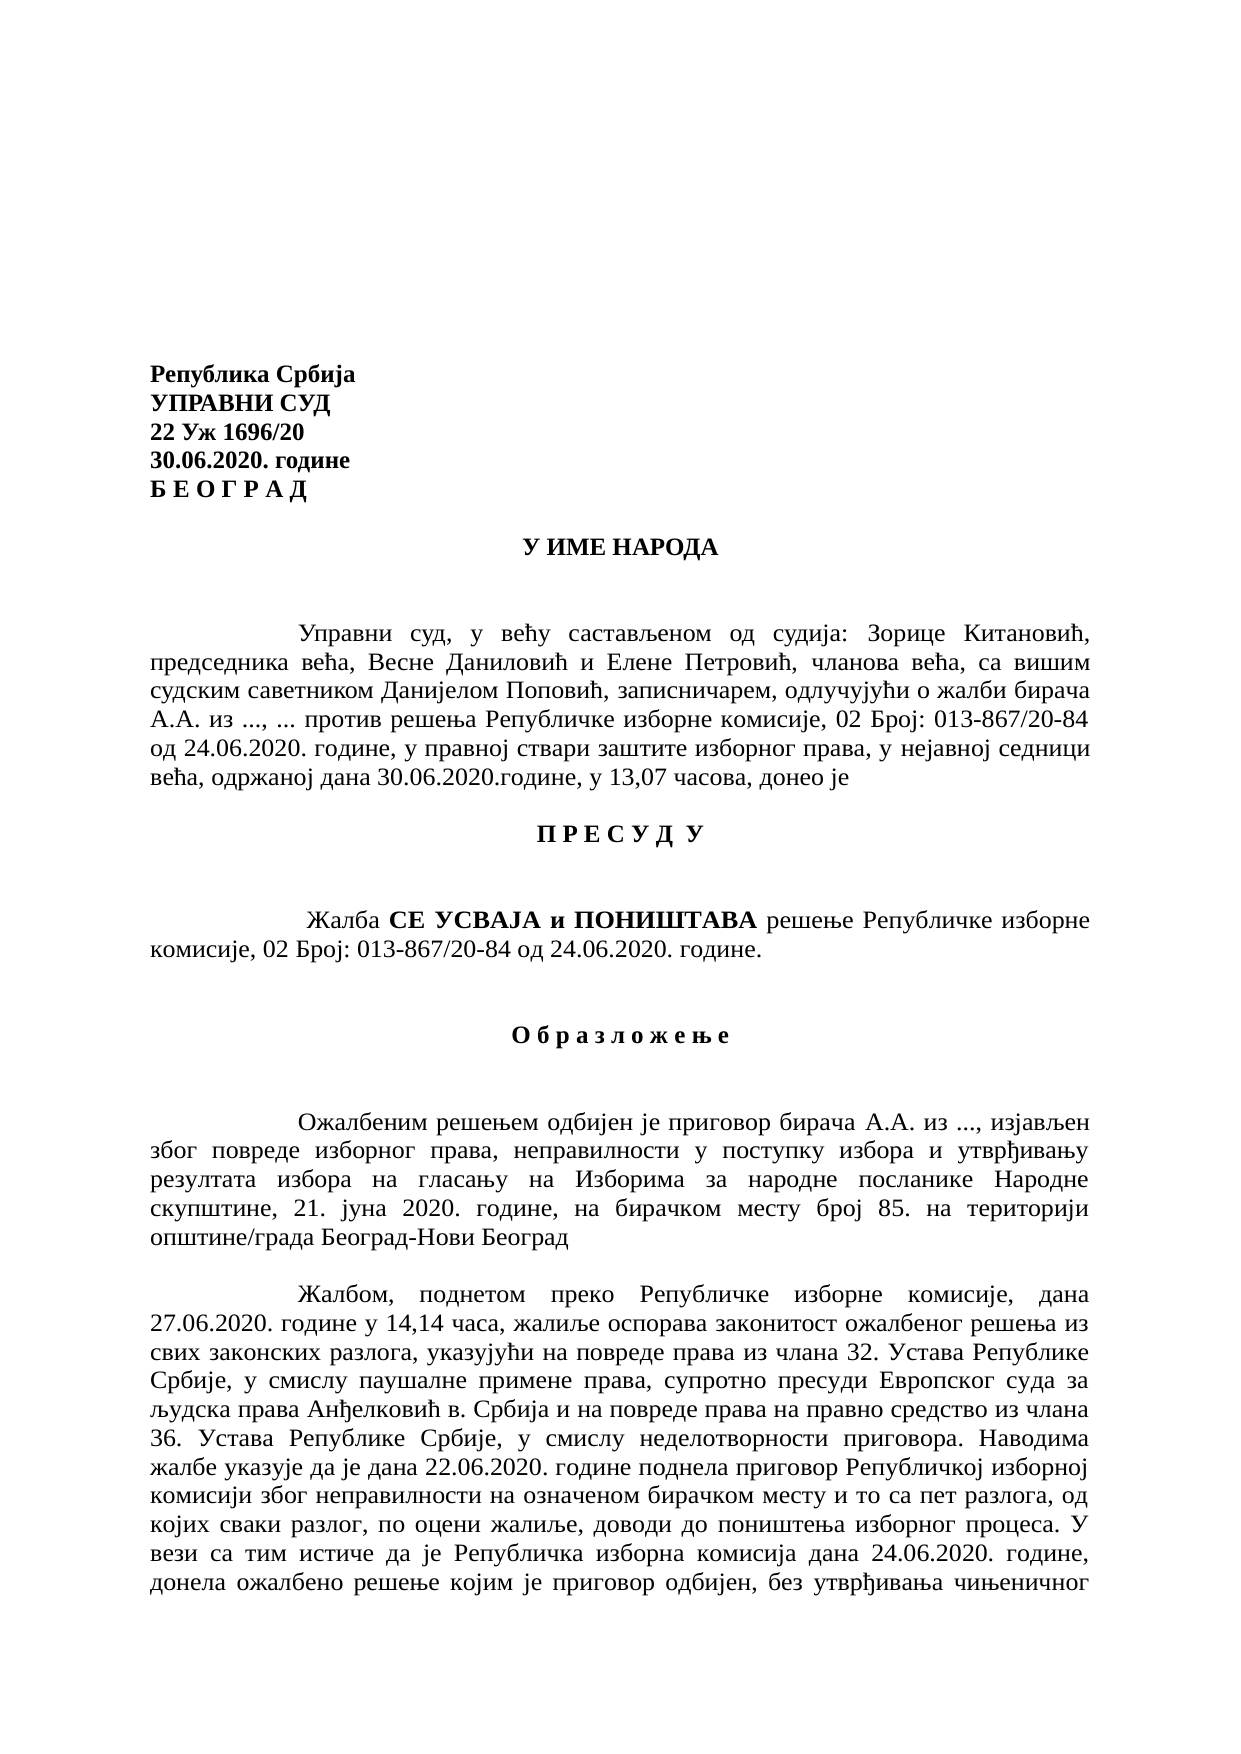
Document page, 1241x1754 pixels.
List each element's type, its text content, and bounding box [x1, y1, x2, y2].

text Република Србија [150, 148, 1090, 388]
text Жалбом, поднетом преко Републичке изборне комисије, дана 27.06.2020. године у 14,14 часа, жалиље оспорава законитост ожалбеног решења из свих законских разлога, указујући на повреде права из члана 32. Устава Републике Србије, у смислу паушалне примене права, супротно пресуди Европског суда за људска права Анђелковић в. Србија и на повреде права на правно средство из члана 36. Устава Републике Србије, у смислу неделотворности приговора. Наводима жалбе указује да је дана 22.06.2020. године поднела приговор Републичкој изборној комисији због неправилности на означеном бирачком месту и то са пет разлога, од којих сваки разлог, по оцени жалиље, доводи до поништења изборног процеса. У вези са тим истиче да је Републичка изборна комисија дана 24.06.2020. године, донела ожалбено решење којим је приговор одбијен, без утврђивања чињеничног [150, 1279, 1090, 1595]
text Жалба СЕ УСВАЈА и ПОНИШТАВА решење Републичке изборне комисије, 02 Број: 013-867/20-84 од 24.06.2020. године. [150, 905, 1090, 963]
text Ожалбеним решењем одбијен је приговор бирача А.А. из ..., изјављен због повреде изборног права, неправилности у поступку избора и утврђивању резултата избора на гласању на Изборима за народне посланике Народне скупштине, 21. јуна 2020. године, на бирачком месту број 85. на територији општине/града Београд-Нови Београд [150, 1107, 1090, 1250]
text УПРАВНИ СУД [150, 388, 1090, 417]
text У ИМЕ НАРОДА [150, 532, 1090, 560]
text Б Е О Г Р А Д [150, 474, 1090, 503]
text 22 Уж 1696/20 [150, 417, 1090, 445]
text П Р Е С У Д У [150, 819, 1090, 848]
text Управни суд, у већу састављеном од судија: Зорице Китановић, председника већа, Весне Даниловић и Елене Петровић, чланова већа, са вишим судским саветником Данијелом Поповић, записничарем, одлучујући о жалби бирача А.А. из ..., ... против решења Републичке изборне комисије, 02 Број: 013-867/20-84 од 24.06.2020. године, у правној ствари заштите изборног права, у нејавној седници већа, одржаној дана 30.06.2020.године, у 13,07 часова, донео је [150, 618, 1090, 790]
text О б р а з л о ж е њ е [150, 1020, 1090, 1049]
text 30.06.2020. године [150, 445, 1090, 474]
